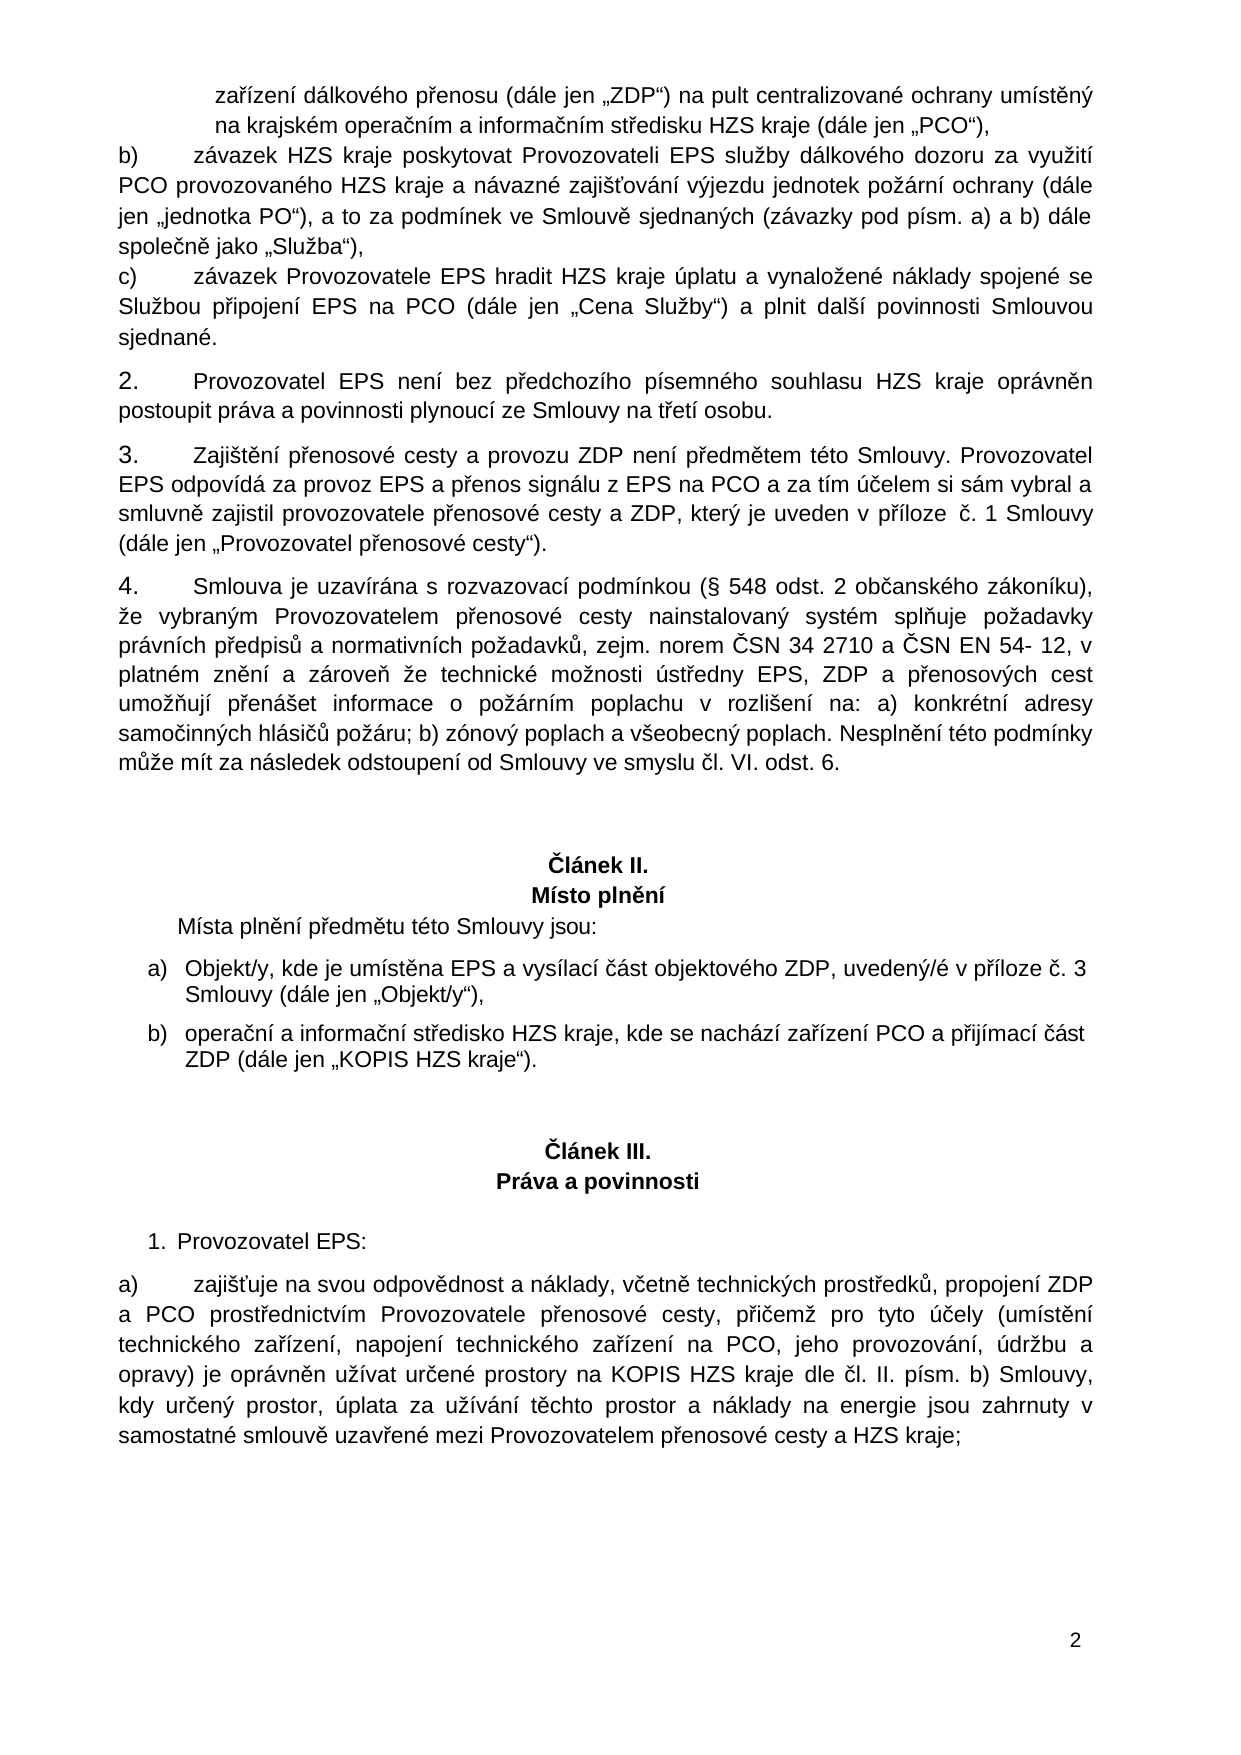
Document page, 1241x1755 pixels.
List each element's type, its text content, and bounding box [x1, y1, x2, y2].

list závazek Provozovatele EPS hradit HZS kraje úplatu a vynaložené náklady spojené se Službou připojení EPS na PCO (dále jen „Cena Služby“) a plnit další povinnosti Smlouvou sjednané. [118, 263, 1094, 350]
subtitle Článek II. Místo plnění [520, 852, 676, 909]
list Objekt/y, kde je umístěna EPS a vysílací část objektového ZDP, uvedený/é v příloze č. 3 [147, 955, 1137, 982]
list Provozovatel EPS není bez předchozího písemného souhlasu HZS kraje oprávněn postoupit práva a povinnosti plynoucí ze Smlouvy na třetí osobu. [118, 366, 1093, 423]
text Smlouvy (dále jen „Objekt/y“), [185, 982, 1137, 1008]
list Provozovatel EPS: [147, 1228, 1137, 1255]
subtitle Článek III. Práva a povinnosti [496, 1138, 712, 1194]
list zajišťuje na svou odpovědnost a náklady, včetně technických prostředků, propojení ZDP a PCO prostřednictvím Provozovatele přenosové cesty, přičemž pro tyto účely (umístění technického zařízení, napojení technického zařízení na PCO, jeho provozování, údržbu a opravy) je oprávněn užívat určené prostory na KOPIS HZS kraje dle čl. II. písm. b) Smlouvy, kdy určený prostor, úplata za užívání těchto prostor a náklady na energie jsou zahrnuty v samostatné smlouvě uzavřené mezi Provozovatelem přenosové cesty a HZS kraje; [118, 1271, 1094, 1448]
list závazek HZS kraje poskytovat Provozovateli EPS služby dálkového dozoru za využití PCO provozovaného HZS kraje a návazné zajišťování výjezdu jednotek požární ochrany (dále jen „jednotka PO“), a to za podmínek ve Smlouvě sjednaných (závazky pod písm. a) a b) dále společně jako „Služba“), [118, 142, 1093, 259]
list Smlouva je uzavírána s rozvazovací podmínkou (§ 548 odst. 2 občanského zákoníku), že vybraným Provozovatelem přenosové cesty nainstalovaný systém splňuje požadavky právních předpisů a normativních požadavků, zejm. norem ČSN 34 2710 a ČSN EN 54- 12, v platném znění a zároveň že technické možnosti ústředny EPS, ZDP a přenosových cest umožňují přenášet informace o požárním poplachu v rozlišení na: a) konkrétní adresy samočinných hlásičů požáru; b) zónový poplach a všeobecný poplach. Nesplnění této podmínky může mít za následek odstoupení od Smlouvy ve smyslu čl. VI. odst. 6. [118, 571, 1093, 775]
list Zajištění přenosové cesty a provozu ZDP není předmětem této Smlouvy. Provozovatel EPS odpovídá za provoz EPS a přenos signálu z EPS na PCO a za tím účelem si sám vybral a smluvně zajistil provozovatele přenosové cesty a ZDP, který je uveden v příloze č. 1 Smlouvy (dále jen „Provozovatel přenosové cesty“). [118, 440, 1094, 556]
text ZDP (dále jen „KOPIS HZS kraje“). [185, 1047, 1137, 1073]
text zařízení dálkového přenosu (dále jen „ZDP“) na pult centralizované ochrany umístěný na krajském operačním a informačním středisku HZS kraje (dále jen „PCO“), [214, 82, 1093, 138]
list operační a informační středisko HZS kraje, kde se nachází zařízení PCO a přijímací část [147, 1021, 1137, 1047]
text Místa plnění předmětu této Smlouvy jsou: [177, 913, 1137, 939]
